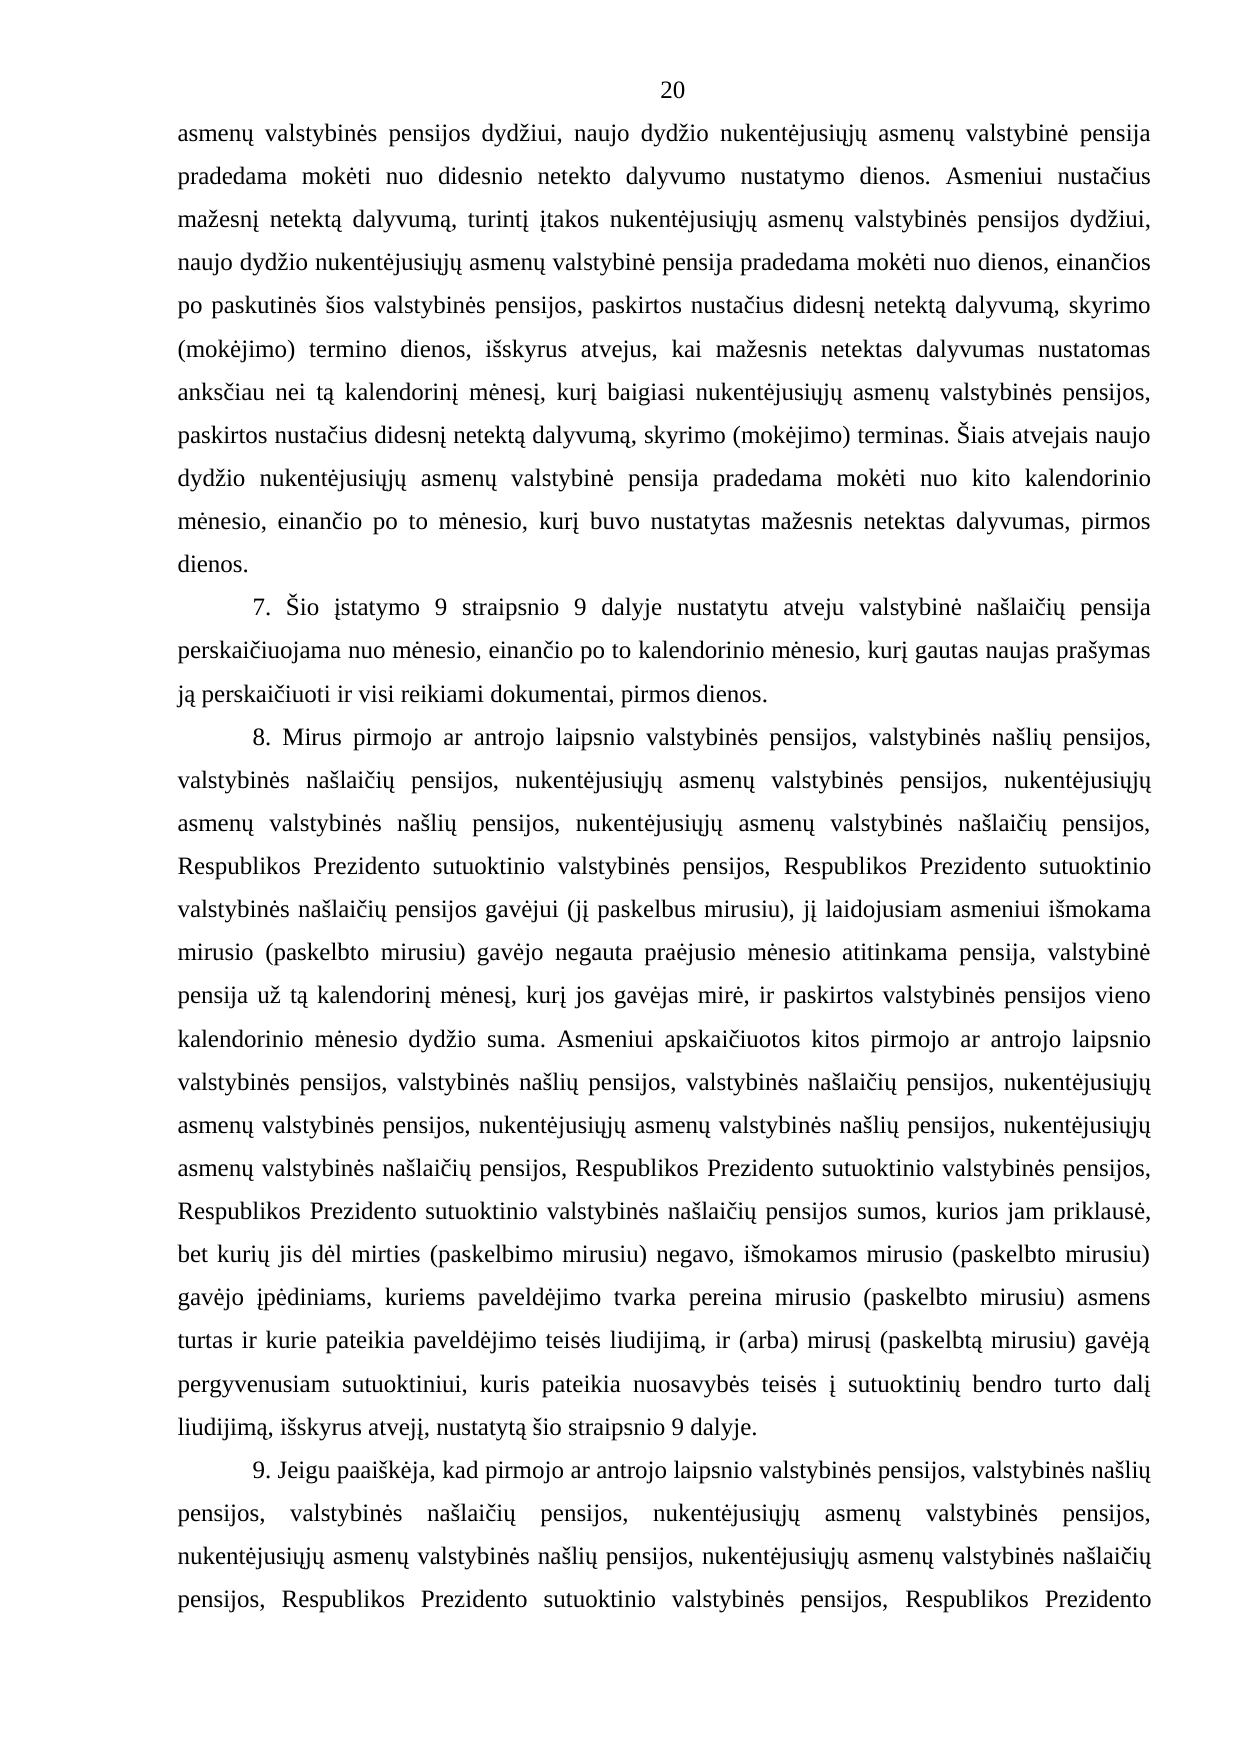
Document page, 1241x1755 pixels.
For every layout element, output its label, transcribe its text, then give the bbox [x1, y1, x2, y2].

text 9. Jeigu paaiškėja, kad pirmojo ar antrojo laipsnio valstybinės pensijos, valstybinės našlių pensijos, valstybinės našlaičių pensijos, nukentėjusiųjų asmenų valstybinės pensijos, nukentėjusiųjų asmenų valstybinės našlių pensijos, nukentėjusiųjų asmenų valstybinės našlaičių pensijos, Respublikos Prezidento sutuoktinio valstybinės pensijos, Respublikos Prezidento [177, 1455, 1152, 1613]
text 8. Mirus pirmojo ar antrojo laipsnio valstybinės pensijos, valstybinės našlių pensijos, valstybinės našlaičių pensijos, nukentėjusiųjų asmenų valstybinės pensijos, nukentėjusiųjų asmenų valstybinės našlių pensijos, nukentėjusiųjų asmenų valstybinės našlaičių pensijos, Respublikos Prezidento sutuoktinio valstybinės pensijos, Respublikos Prezidento sutuoktinio valstybinės našlaičių pensijos gavėjui (jį paskelbus mirusiu), jį laidojusiam asmeniui išmokama mirusio (paskelbto mirusiu) gavėjo negauta praėjusio mėnesio atitinkama pensija, valstybinė pensija už tą kalendorinį mėnesį, kurį jos gavėjas mirė, ir paskirtos valstybinės pensijos vieno kalendorinio mėnesio dydžio suma. Asmeniui apskaičiuotos kitos pirmojo ar antrojo laipsnio valstybinės pensijos, valstybinės našlių pensijos, valstybinės našlaičių pensijos, nukentėjusiųjų asmenų valstybinės pensijos, nukentėjusiųjų asmenų valstybinės našlių pensijos, nukentėjusiųjų asmenų valstybinės našlaičių pensijos, Respublikos Prezidento sutuoktinio valstybinės pensijos, Respublikos Prezidento sutuoktinio valstybinės našlaičių pensijos sumos, kurios jam priklausė, bet kurių jis dėl mirties (paskelbimo mirusiu) negavo, išmokamos mirusio (paskelbto mirusiu) gavėjo įpėdiniams, kuriems paveldėjimo tvarka pereina mirusio (paskelbto mirusiu) asmens turtas ir kurie pateikia paveldėjimo teisės liudijimą, ir (arba) mirusį (paskelbtą mirusiu) gavėją pergyvenusiam sutuoktiniui, kuris pateikia nuosavybės teisės į sutuoktinių bendro turto dalį liudijimą, išskyrus atvejį, nustatytą šio straipsnio 9 dalyje. [177, 722, 1152, 1441]
text asmenų valstybinės pensijos dydžiui, naujo dydžio nukentėjusiųjų asmenų valstybinė pensija pradedama mokėti nuo didesnio netekto dalyvumo nustatymo dienos. Asmeniui nustačius mažesnį netektą dalyvumą, turintį įtakos nukentėjusiųjų asmenų valstybinės pensijos dydžiui, naujo dydžio nukentėjusiųjų asmenų valstybinė pensija pradedama mokėti nuo dienos, einančios po paskutinės šios valstybinės pensijos, paskirtos nustačius didesnį netektą dalyvumą, skyrimo (mokėjimo) termino dienos, išskyrus atvejus, kai mažesnis netektas dalyvumas nustatomas anksčiau nei tą kalendorinį mėnesį, kurį baigiasi nukentėjusiųjų asmenų valstybinės pensijos, paskirtos nustačius didesnį netektą dalyvumą, skyrimo (mokėjimo) terminas. Šiais atvejais naujo dydžio nukentėjusiųjų asmenų valstybinė pensija pradedama mokėti nuo kito kalendorinio mėnesio, einančio po to mėnesio, kurį buvo nustatytas mažesnis netektas dalyvumas, pirmos dienos. [177, 118, 1152, 578]
text 7. Šio įstatymo 9 straipsnio 9 dalyje nustatytu atveju valstybinė našlaičių pensija perskaičiuojama nuo mėnesio, einančio po to kalendorinio mėnesio, kurį gautas naujas prašymas ją perskaičiuoti ir visi reikiami dokumentai, pirmos dienos. [177, 592, 1152, 707]
